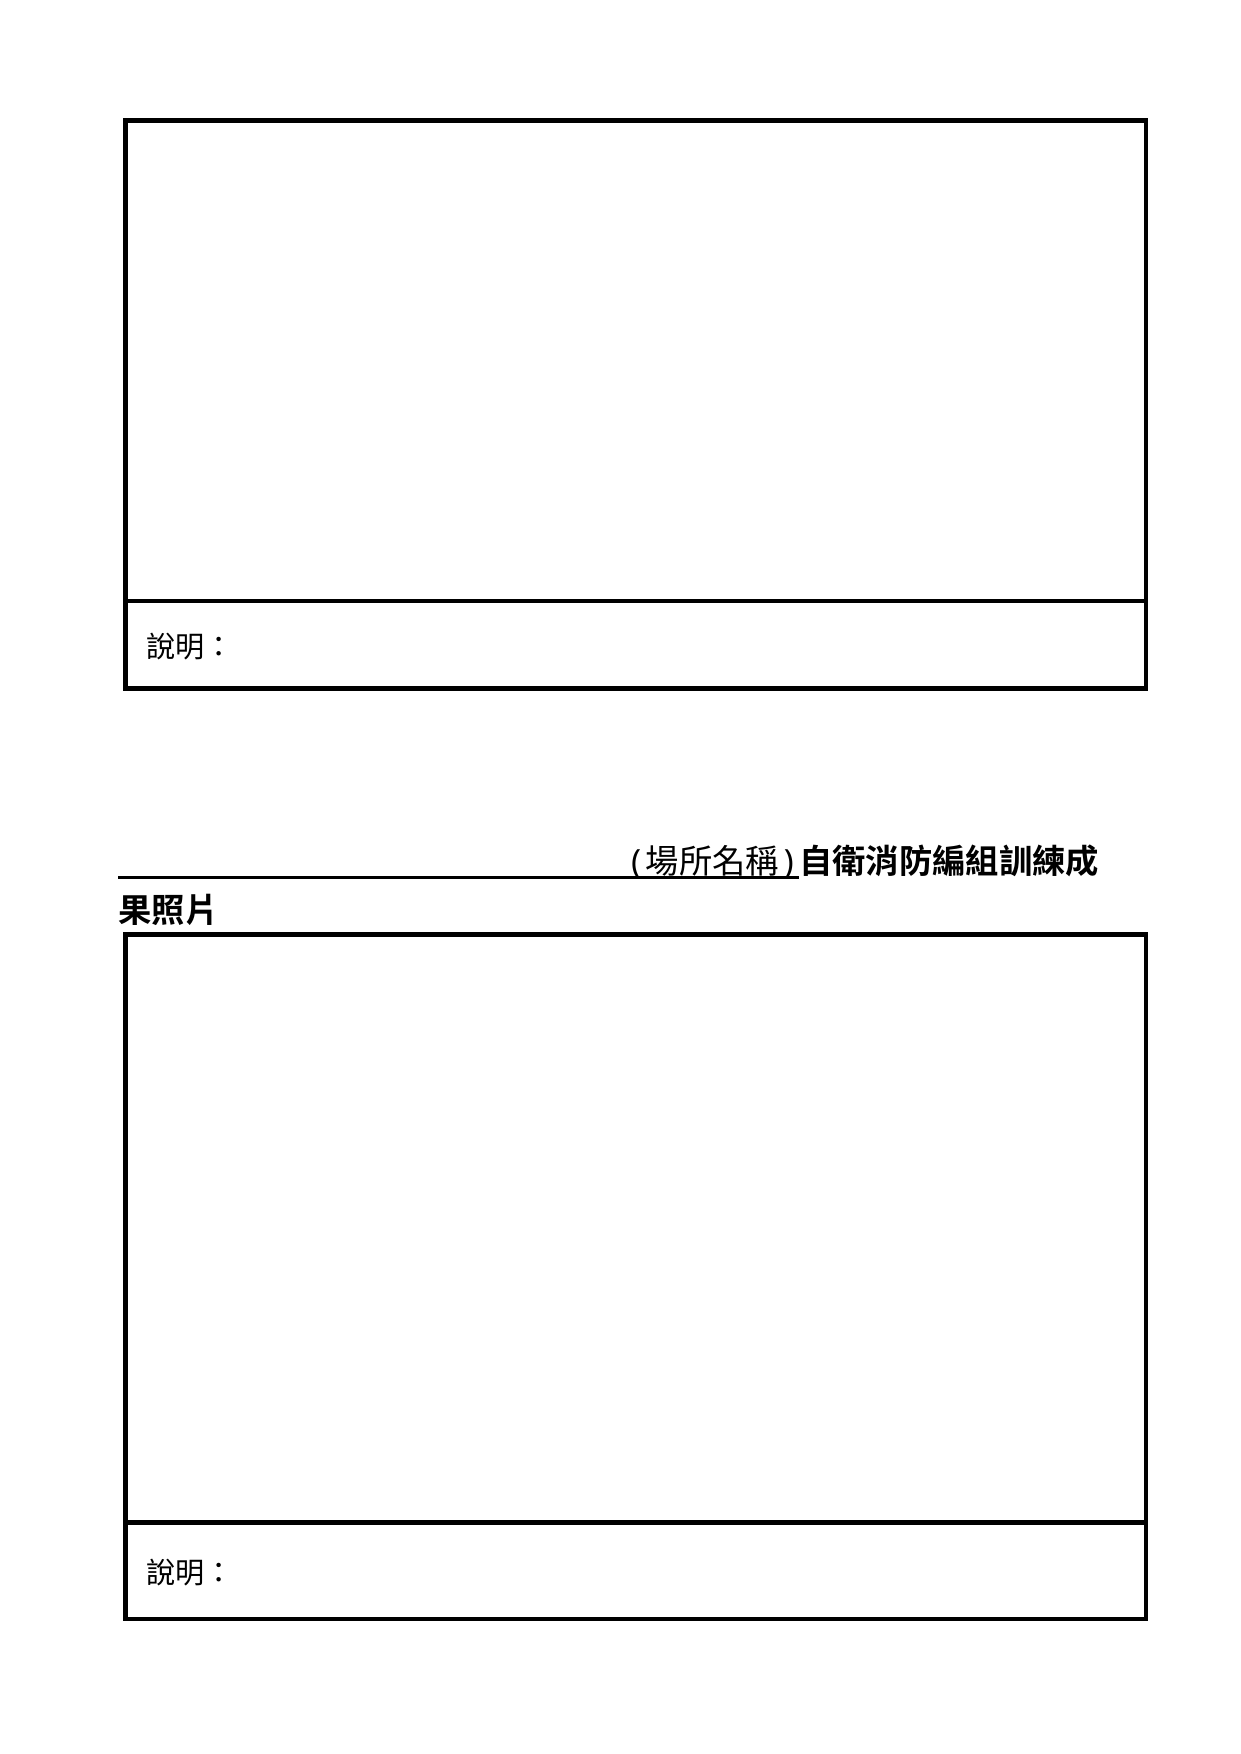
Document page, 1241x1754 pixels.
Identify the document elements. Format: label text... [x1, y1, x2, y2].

table_cell [259, 603, 1144, 686]
table_cell [128, 123, 1144, 598]
text (場所名稱)自衛消防編組訓練成果照片 [118, 835, 1122, 932]
table_cell 說明： [128, 603, 258, 686]
table_header [128, 937, 1144, 1520]
table_cell 說明： [128, 1525, 271, 1616]
table_cell [271, 1525, 1144, 1616]
